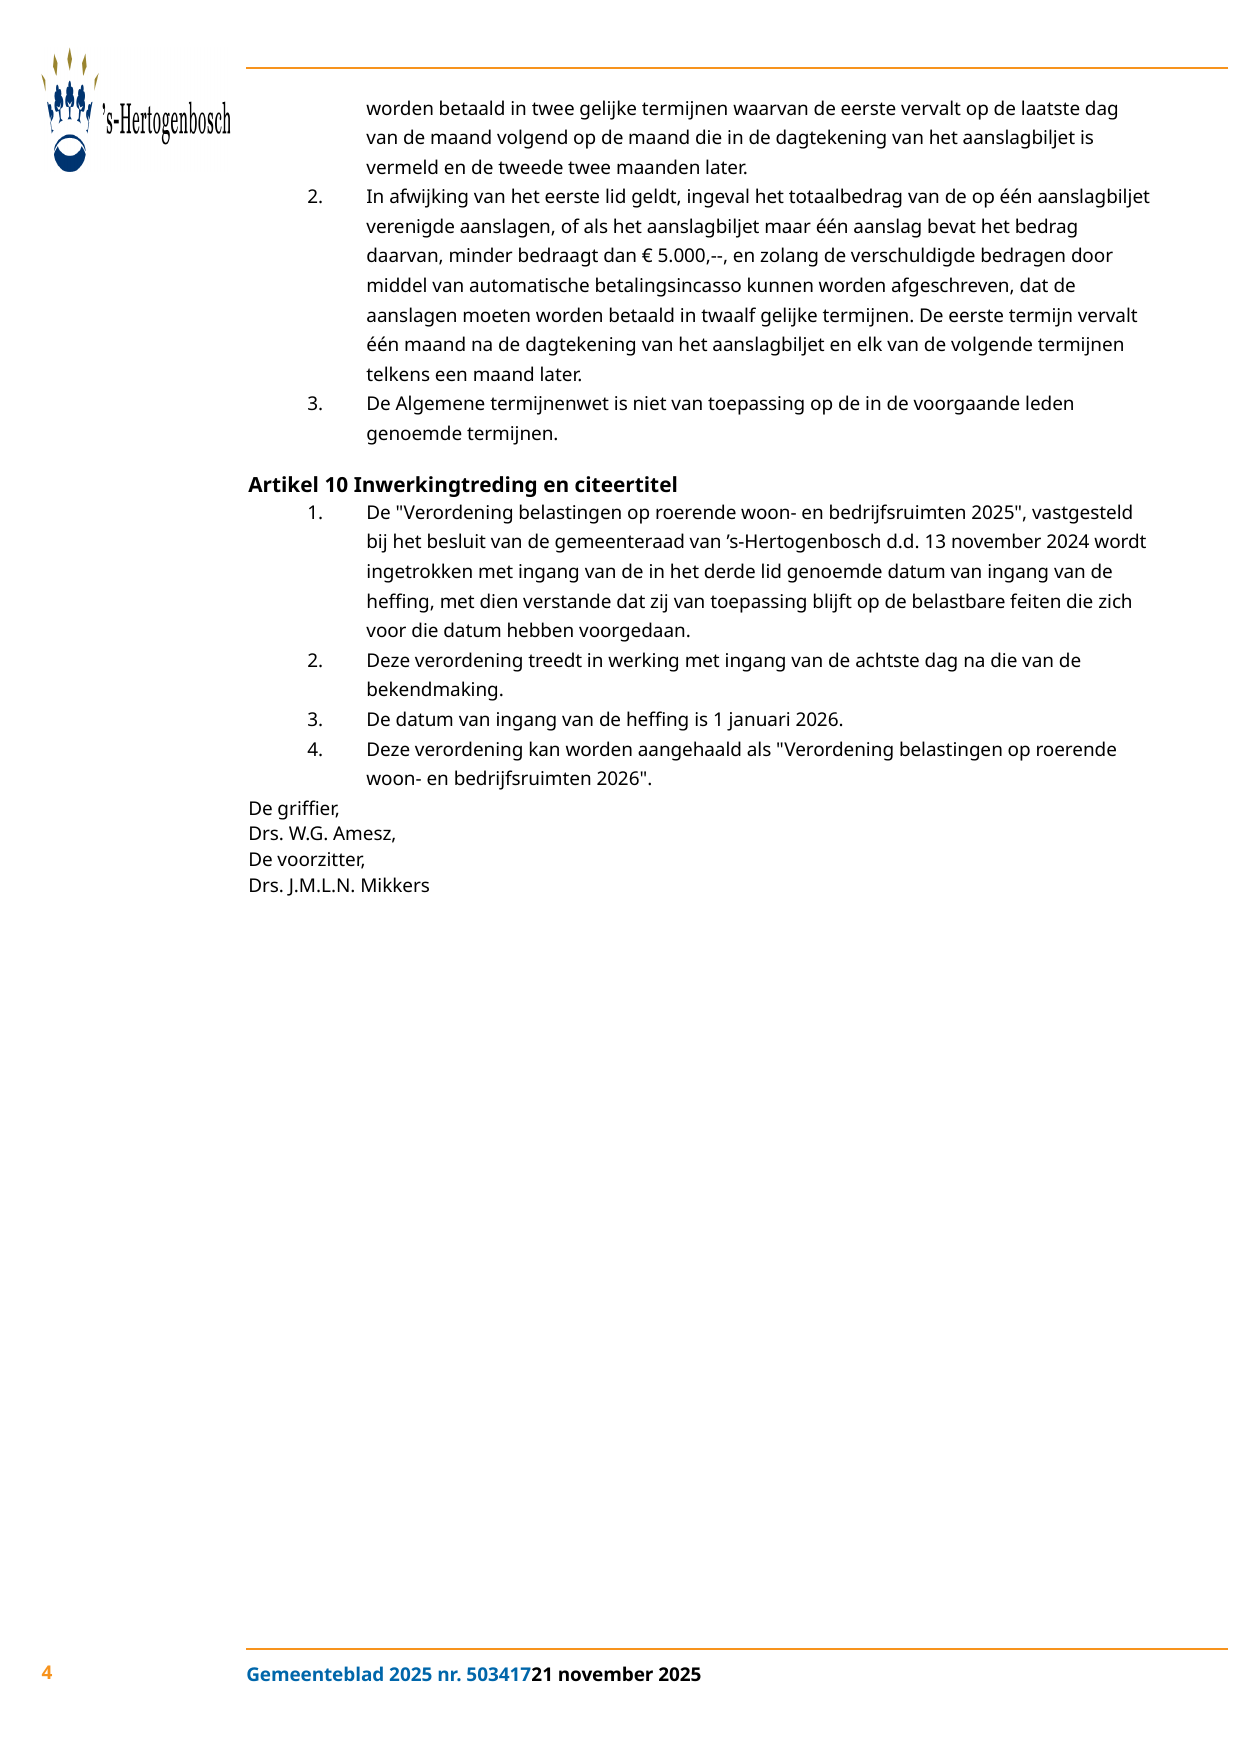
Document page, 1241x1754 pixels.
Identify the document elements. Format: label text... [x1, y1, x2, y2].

list De datum van ingang van de heffing is 1 januari 2026. [307, 706, 1152, 732]
list Deze verordening kan worden aangehaald als "Verordening belastingen op roerende woon- en bedrijfsruimten 2026". [307, 736, 1152, 791]
list In afwijking van het eerste lid geldt, ingeval het totaalbedrag van de op één aanslagbiljet verenigde aanslagen, of als het aanslagbiljet maar één aanslag bevat het bedrag daarvan, minder bedraagt dan € 5.000,--, en zolang de verschuldigde bedragen door middel van automatische betalingsincasso kunnen worden afgeschreven, dat de aanslagen moeten worden betaald in twaalf gelijke termijnen. De eerste termijn vervalt één maand na de dagtekening van het aanslagbiljet en elk van de volgende termijnen telkens een maand later. [307, 183, 1152, 387]
text Artikel 10 Inwerkingtreding en citeertitel [248, 471, 1152, 499]
picture [41, 47, 231, 172]
text Drs. W.G. Amesz, [248, 821, 1152, 846]
text De voorzitter, [248, 846, 1152, 872]
list Deze verordening treedt in werking met ingang van de achtste dag na die van de bekendmaking. [307, 647, 1152, 702]
text Drs. J.M.L.N. Mikkers [248, 872, 1152, 898]
list De "Verordening belastingen op roerende woon- en bedrijfsruimten 2025", vastgesteld bij het besluit van de gemeenteraad van ’s-Hertogenbosch d.d. 13 november 2024 wordt ingetrokken met ingang van de in het derde lid genoemde datum van ingang van de heffing, met dien verstande dat zij van toepassing blijft op de belastbare feiten die zich voor die datum hebben voorgedaan. [307, 499, 1152, 643]
list worden betaald in twee gelijke termijnen waarvan de eerste vervalt op de laatste dag van de maand volgend op de maand die in de dagtekening van het aanslagbiljet is vermeld en de tweede twee maanden later. [307, 95, 1152, 180]
list De Algemene termijnenwet is niet van toepassing op de in de voorgaande leden genoemde termijnen. [307, 391, 1152, 446]
text De griffier, [248, 795, 1152, 821]
